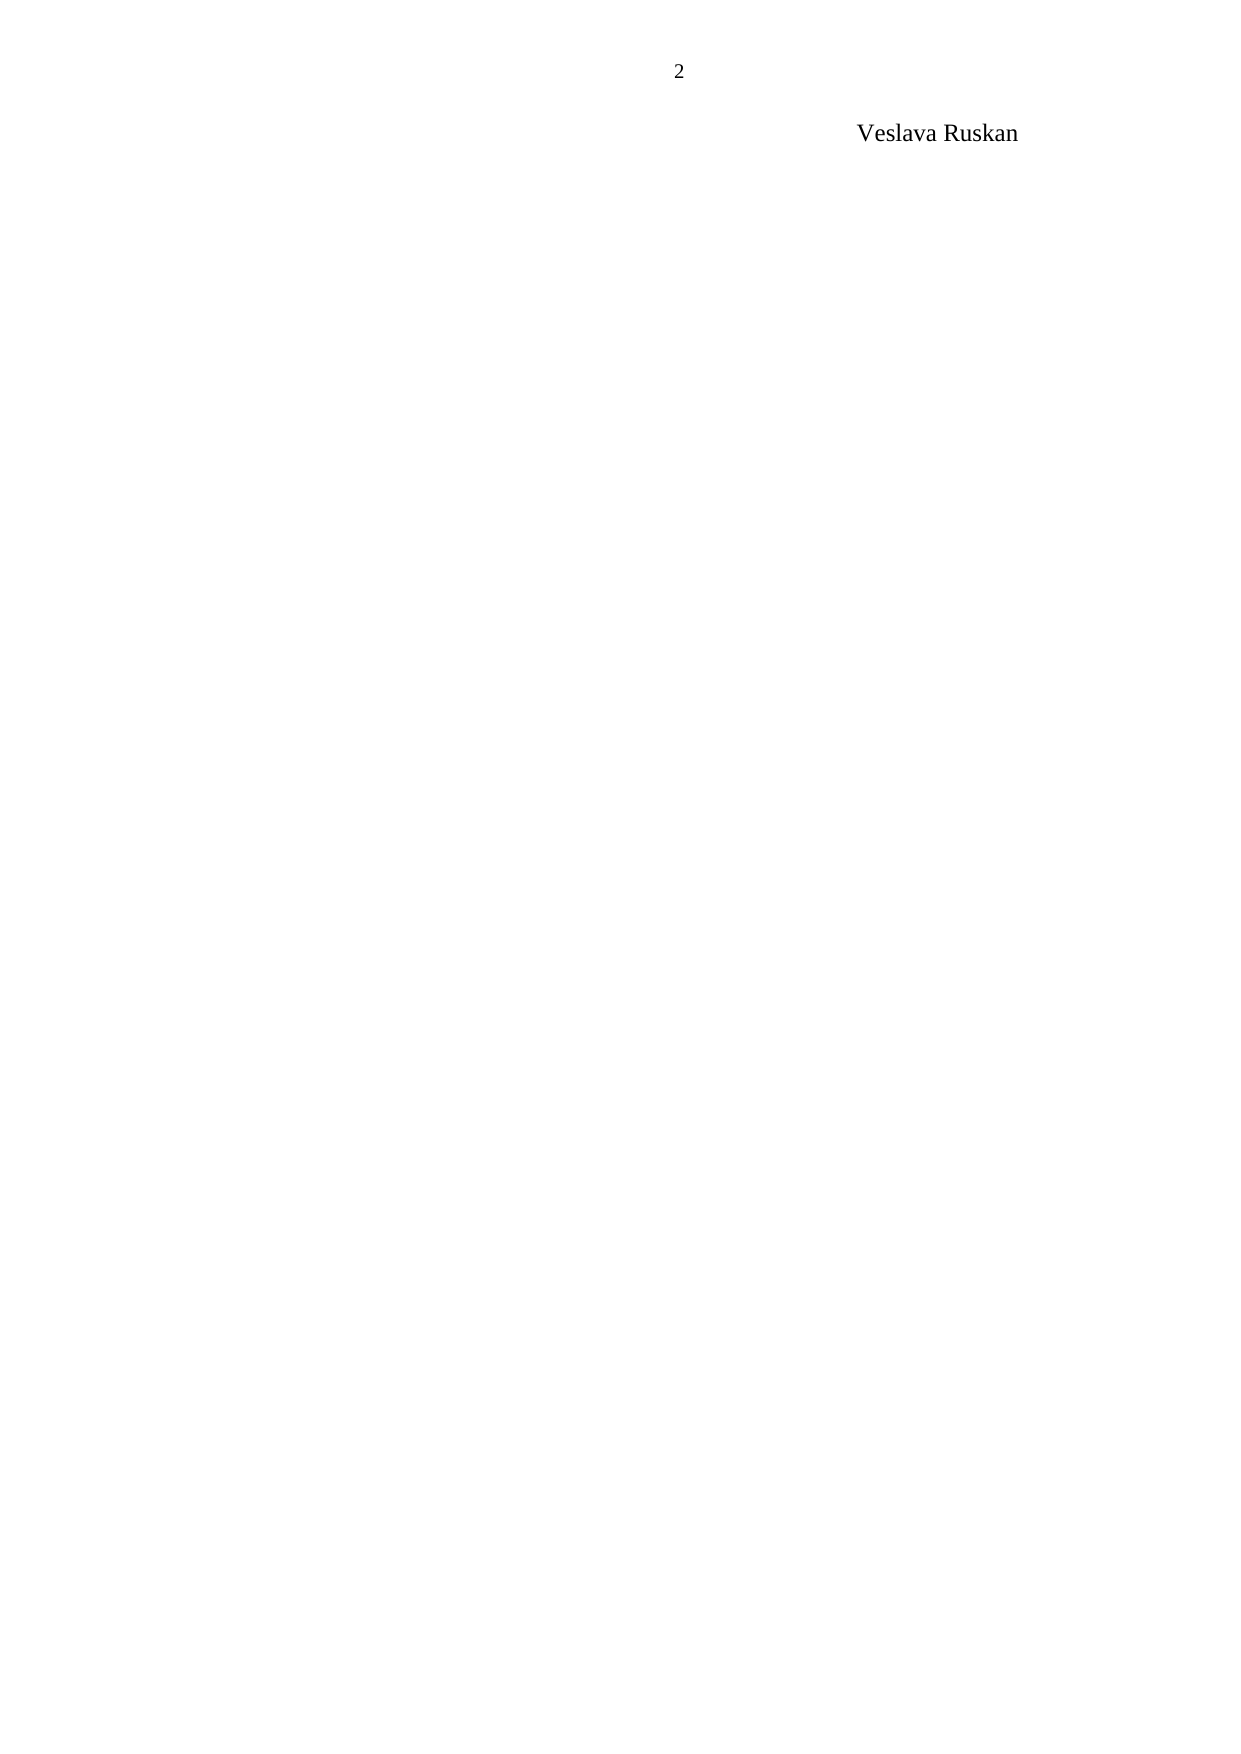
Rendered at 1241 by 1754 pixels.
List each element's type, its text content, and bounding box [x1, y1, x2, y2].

text Veslava Ruskan [177, 118, 1181, 147]
